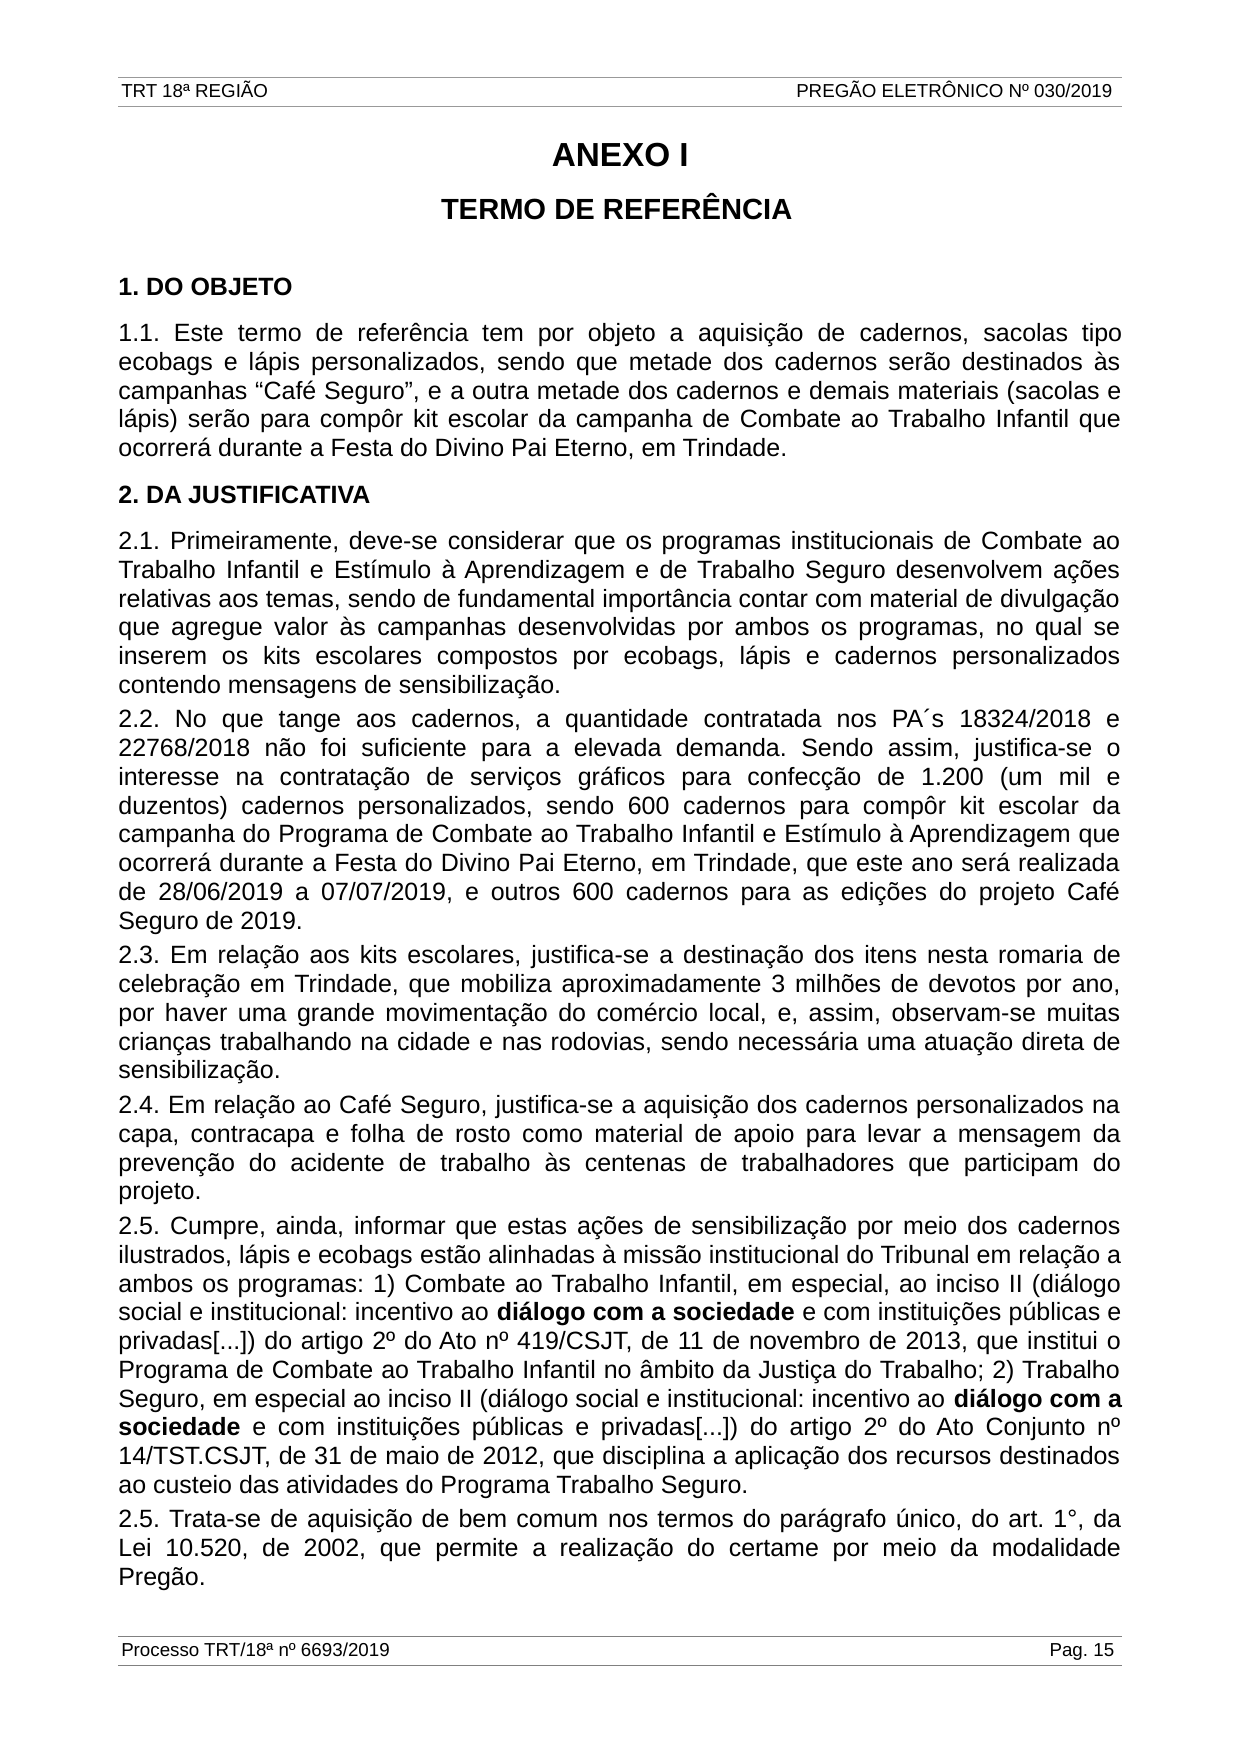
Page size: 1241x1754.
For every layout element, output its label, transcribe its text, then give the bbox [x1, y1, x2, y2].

text 2.1. Primeiramente, deve-se considerar que os programas institucionais de Combate ao Trabalho Infantil e Estímulo à Aprendizagem e de Trabalho Seguro desenvolvem ações relativas aos temas, sendo de fundamental importância contar com material de divulgação que agregue valor às campanhas desenvolvidas por ambos os programas, no qual se inserem os kits escolares compostos por ecobags, lápis e cadernos personalizados contendo mensagens de sensibilização. [118, 526, 1122, 698]
text TERMO DE REFERÊNCIA [118, 192, 1122, 225]
text 2.3. Em relação aos kits escolares, justifica-se a destinação dos itens nesta romaria de celebração em Trindade, que mobiliza aproximadamente 3 milhões de devotos por ano, por haver uma grande movimentação do comércio local, e, assim, observam-se muitas crianças trabalhando na cidade e nas rodovias, sendo necessária uma atuação direta de sensibilização. [118, 940, 1122, 1084]
text 2.5. Cumpre, ainda, informar que estas ações de sensibilização por meio dos cadernos ilustrados, lápis e ecobags estão alinhadas à missão institucional do Tribunal em relação a ambos os programas: 1) Combate ao Trabalho Infantil, em especial, ao inciso II (diálogo social e institucional: incentivo ao diálogo com a sociedade e com instituições públicas e privadas[...]) do artigo 2º do Ato nº 419/CSJT, de 11 de novembro de 2013, que institui o Programa de Combate ao Trabalho Infantil no âmbito da Justiça do Trabalho; 2) Trabalho Seguro, em especial ao inciso II (diálogo social e institucional: incentivo ao diálogo com a sociedade e com instituições públicas e privadas[...]) do artigo 2º do Ato Conjunto nº 14/TST.CSJT, de 31 de maio de 2012, que disciplina a aplicação dos recursos destinados ao custeio das atividades do Programa Trabalho Seguro. [118, 1211, 1122, 1498]
text 1. DO OBJETO [118, 272, 1122, 300]
text 1.1. Este termo de referência tem por objeto a aquisição de cadernos, sacolas tipo ecobags e lápis personalizados, sendo que metade dos cadernos serão destinados às campanhas “Café Seguro”, e a outra metade dos cadernos e demais materiais (sacolas e lápis) serão para compôr kit escolar da campanha de Combate ao Trabalho Infantil que ocorrerá durante a Festa do Divino Pai Eterno, em Trindade. [118, 318, 1122, 462]
text 2.2. No que tange aos cadernos, a quantidade contratada nos PA´s 18324/2018 e 22768/2018 não foi suficiente para a elevada demanda. Sendo assim, justifica-se o interesse na contratação de serviços gráficos para confecção de 1.200 (um mil e duzentos) cadernos personalizados, sendo 600 cadernos para compôr kit escolar da campanha do Programa de Combate ao Trabalho Infantil e Estímulo à Aprendizagem que ocorrerá durante a Festa do Divino Pai Eterno, em Trindade, que este ano será realizada de 28/06/2019 a 07/07/2019, e outros 600 cadernos para as edições do projeto Café Seguro de 2019. [118, 704, 1122, 934]
text 2.5. Trata-se de aquisição de bem comum nos termos do parágrafo único, do art. 1°, da Lei 10.520, de 2002, que permite a realização do certame por meio da modalidade Pregão. [118, 1504, 1122, 1591]
text 2. DA JUSTIFICATIVA [118, 479, 1122, 508]
text ANEXO I [118, 136, 1122, 174]
text 2.4. Em relação ao Café Seguro, justifica-se a aquisição dos cadernos personalizados na capa, contracapa e folha de rosto como material de apoio para levar a mensagem da prevenção do acidente de trabalho às centenas de trabalhadores que participam do projeto. [118, 1090, 1122, 1205]
